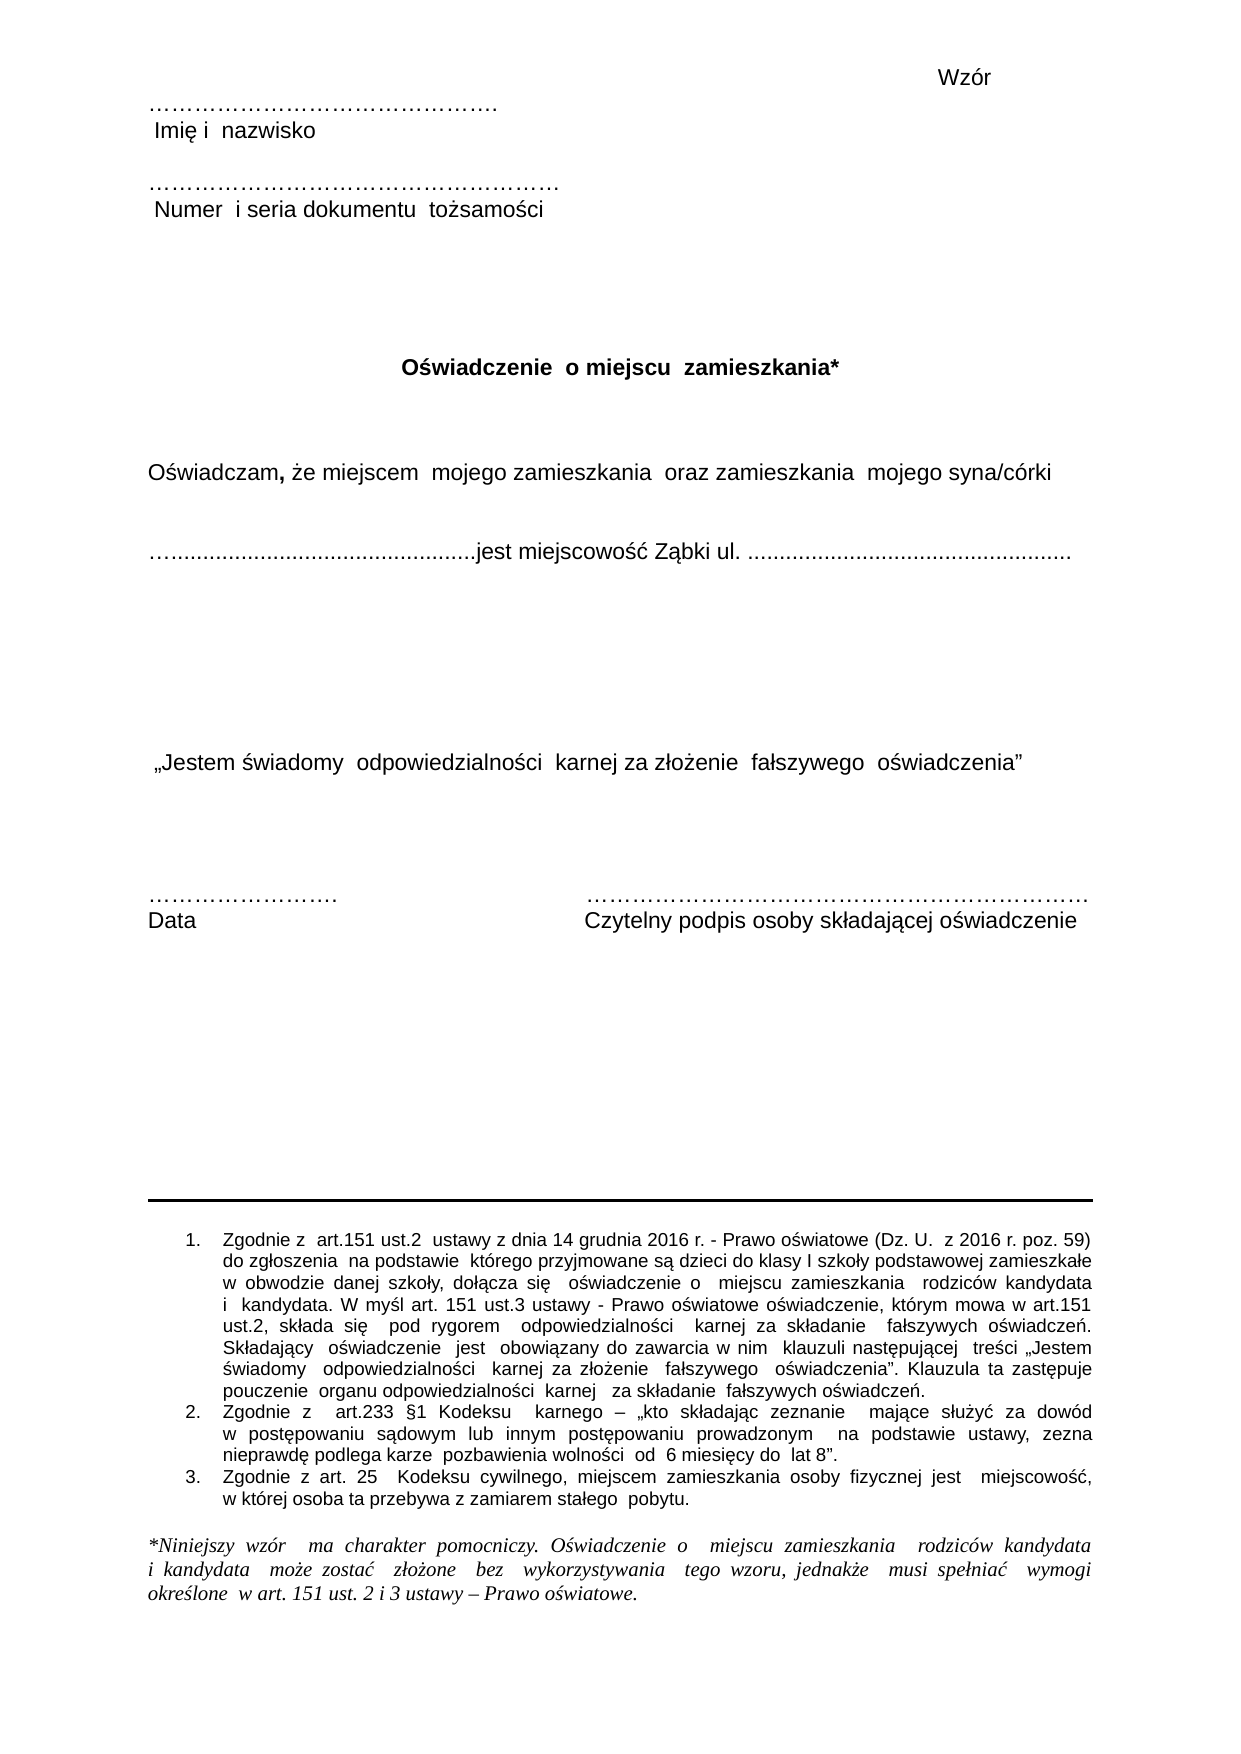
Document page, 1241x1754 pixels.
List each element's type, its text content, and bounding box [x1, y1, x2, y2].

text Numer i seria dokumentu tożsamości [148, 196, 1093, 222]
text ………………………………………. [148, 90, 1093, 117]
text Imię i nazwisko [148, 117, 1093, 143]
list Zgodnie z art. 25 Kodeksu cywilnego, miejscem zamieszkania osoby fizycznej jest miejscowość, w której osoba ta przebywa z zamiarem stałego pobytu. [185, 1466, 1093, 1509]
text …................................................jest miejscowość Ząbki ul. ................................................... [148, 538, 1093, 564]
text Oświadczenie o miejscu zamieszkania* [148, 354, 1093, 380]
text *Niniejszy wzór ma charakter pomocniczy. Oświadczenie o miejscu zamieszkania rodziców kandydata i kandydata może zostać złożone bez wykorzystywania tego wzoru, jednakże musi spełniać wymogi określone w art. 151 ust. 2 i 3 ustawy – Prawo oświatowe. [148, 1533, 1093, 1605]
list Zgodnie z art.233 §1 Kodeksu karnego – „kto składając zeznanie mające służyć za dowód w postępowaniu sądowym lub innym postępowaniu prowadzonym na podstawie ustawy, zezna nieprawdę podlega karze pozbawienia wolności od 6 miesięcy do lat 8”. [185, 1401, 1093, 1466]
text ……………………. ………………………………………………………… [148, 881, 1093, 907]
text ……………………………………………… [148, 169, 1093, 196]
text Wzór [148, 64, 1093, 90]
text Data Czytelny podpis osoby składającej oświadczenie [148, 907, 1093, 933]
text „Jestem świadomy odpowiedzialności karnej za złożenie fałszywego oświadczenia” [148, 749, 1093, 775]
text Oświadczam, że miejscem mojego zamieszkania oraz zamieszkania mojego syna/córki [148, 459, 1093, 486]
list Zgodnie z art.151 ust.2 ustawy z dnia 14 grudnia 2016 r. - Prawo oświatowe (Dz. U. z 2016 r. poz. 59) do zgłoszenia na podstawie którego przyjmowane są dzieci do klasy I szkoły podstawowej zamieszkałe w obwodzie danej szkoły, dołącza się oświadczenie o miejscu zamieszkania rodziców kandydata i kandydata. W myśl art. 151 ust.3 ustawy - Prawo oświatowe oświadczenie, którym mowa w art.151 ust.2, składa się pod rygorem odpowiedzialności karnej za składanie fałszywych oświadczeń. Składający oświadczenie jest obowiązany do zawarcia w nim klauzuli następującej treści „Jestem świadomy odpowiedzialności karnej za złożenie fałszywego oświadczenia”. Klauzula ta zastępuje pouczenie organu odpowiedzialności karnej za składanie fałszywych oświadczeń. [185, 1229, 1093, 1401]
